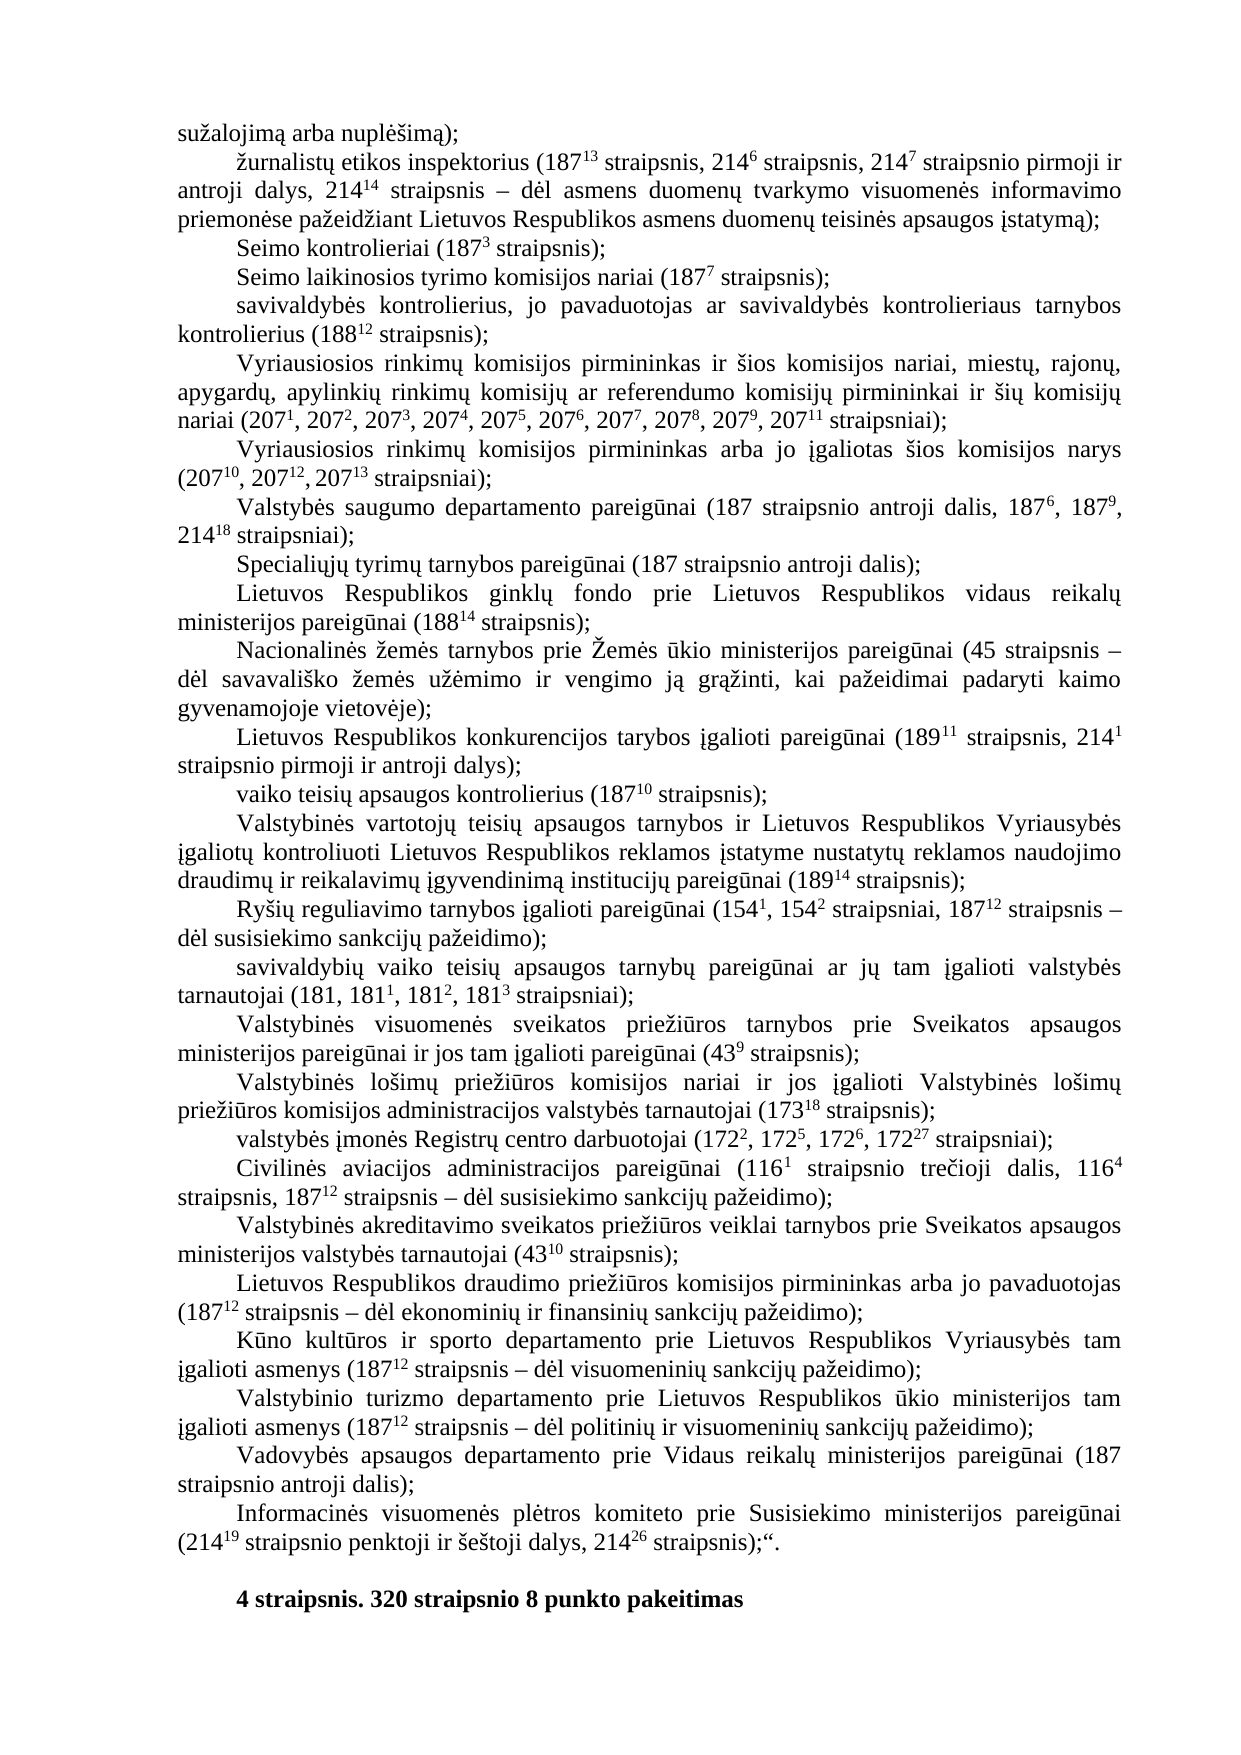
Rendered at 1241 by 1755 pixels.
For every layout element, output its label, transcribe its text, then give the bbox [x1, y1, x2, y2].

text Lietuvos Respublikos ginklų fondo prie Lietuvos Respublikos vidaus reikalų ministerijos pareigūnai (18814 straipsnis); [177, 578, 1122, 636]
text Valstybinės vartotojų teisių apsaugos tarnybos ir Lietuvos Respublikos Vyriausybės įgaliotų kontroliuoti Lietuvos Respublikos reklamos įstatyme nustatytų reklamos naudojimo draudimų ir reikalavimų įgyvendinimą institucijų pareigūnai (18914 straipsnis); [177, 808, 1122, 894]
text Valstybinės visuomenės sveikatos priežiūros tarnybos prie Sveikatos apsaugos ministerijos pareigūnai ir jos tam įgalioti pareigūnai (439 straipsnis); [177, 1009, 1122, 1067]
text vaiko teisių apsaugos kontrolierius (18710 straipsnis); [177, 779, 1122, 808]
text Vyriausiosios rinkimų komisijos pirmininkas arba jo įgaliotas šios komisijos narys (20710, 20712, 20713 straipsniai); [177, 434, 1122, 492]
text Vyriausiosios rinkimų komisijos pirmininkas ir šios komisijos nariai, miestų, rajonų, apygardų, apylinkių rinkimų komisijų ar referendumo komisijų pirmininkai ir šių komisijų nariai (2071, 2072, 2073, 2074, 2075, 2076, 2077, 2078, 2079, 20711 straipsniai); [177, 348, 1122, 434]
text Ryšių reguliavimo tarnybos įgalioti pareigūnai (1541, 1542 straipsniai, 18712 straipsnis – dėl susisiekimo sankcijų pažeidimo); [177, 894, 1122, 952]
text Seimo laikinosios tyrimo komisijos nariai (1877 straipsnis); [177, 262, 1122, 291]
text Vadovybės apsaugos departamento prie Vidaus reikalų ministerijos pareigūnai (187 straipsnio antroji dalis); [177, 1441, 1122, 1498]
text Informacinės visuomenės plėtros komiteto prie Susisiekimo ministerijos pareigūnai (21419 straipsnio penktoji ir šeštoji dalys, 21426 straipsnis);“. [177, 1498, 1122, 1556]
text Valstybės saugumo departamento pareigūnai (187 straipsnio antroji dalis, 1876, 1879, 21418 straipsniai); [177, 492, 1122, 549]
text Nacionalinės žemės tarnybos prie Žemės ūkio ministerijos pareigūnai (45 straipsnis – dėl savavališko žemės užėmimo ir vengimo ją grąžinti, kai pažeidimai padaryti kaimo gyvenamojoje vietovėje); [177, 636, 1122, 722]
text Lietuvos Respublikos draudimo priežiūros komisijos pirmininkas arba jo pavaduotojas (18712 straipsnis – dėl ekonominių ir finansinių sankcijų pažeidimo); [177, 1268, 1122, 1326]
text Civilinės aviacijos administracijos pareigūnai (1161 straipsnio trečioji dalis, 1164 straipsnis, 18712 straipsnis – dėl susisiekimo sankcijų pažeidimo); [177, 1153, 1122, 1211]
text 4 straipsnis. 320 straipsnio 8 punkto pakeitimas [177, 1584, 1122, 1613]
text Specialiųjų tyrimų tarnybos pareigūnai (187 straipsnio antroji dalis); [177, 549, 1122, 578]
text Valstybinės lošimų priežiūros komisijos nariai ir jos įgalioti Valstybinės lošimų priežiūros komisijos administracijos valstybės tarnautojai (17318 straipsnis); [177, 1067, 1122, 1124]
text žurnalistų etikos inspektorius (18713 straipsnis, 2146 straipsnis, 2147 straipsnio pirmoji ir antroji dalys, 21414 straipsnis – dėl asmens duomenų tvarkymo visuomenės informavimo priemonėse pažeidžiant Lietuvos Respublikos asmens duomenų teisinės apsaugos įstatymą); [177, 147, 1122, 233]
text sužalojimą arba nuplėšimą); [177, 118, 1122, 147]
text Valstybinės akreditavimo sveikatos priežiūros veiklai tarnybos prie Sveikatos apsaugos ministerijos valstybės tarnautojai (4310 straipsnis); [177, 1211, 1122, 1268]
text Valstybinio turizmo departamento prie Lietuvos Respublikos ūkio ministerijos tam įgalioti asmenys (18712 straipsnis – dėl politinių ir visuomeninių sankcijų pažeidimo); [177, 1383, 1122, 1441]
text Seimo kontrolieriai (1873 straipsnis); [177, 233, 1122, 262]
text savivaldybės kontrolierius, jo pavaduotojas ar savivaldybės kontrolieriaus tarnybos kontrolierius (18812 straipsnis); [177, 291, 1122, 348]
text Lietuvos Respublikos konkurencijos tarybos įgalioti pareigūnai (18911 straipsnis, 2141 straipsnio pirmoji ir antroji dalys); [177, 722, 1122, 779]
text savivaldybių vaiko teisių apsaugos tarnybų pareigūnai ar jų tam įgalioti valstybės tarnautojai (181, 1811, 1812, 1813 straipsniai); [177, 952, 1122, 1009]
text valstybės įmonės Registrų centro darbuotojai (1722, 1725, 1726, 17227 straipsniai); [177, 1124, 1122, 1153]
text Kūno kultūros ir sporto departamento prie Lietuvos Respublikos Vyriausybės tam įgalioti asmenys (18712 straipsnis – dėl visuomeninių sankcijų pažeidimo); [177, 1326, 1122, 1383]
